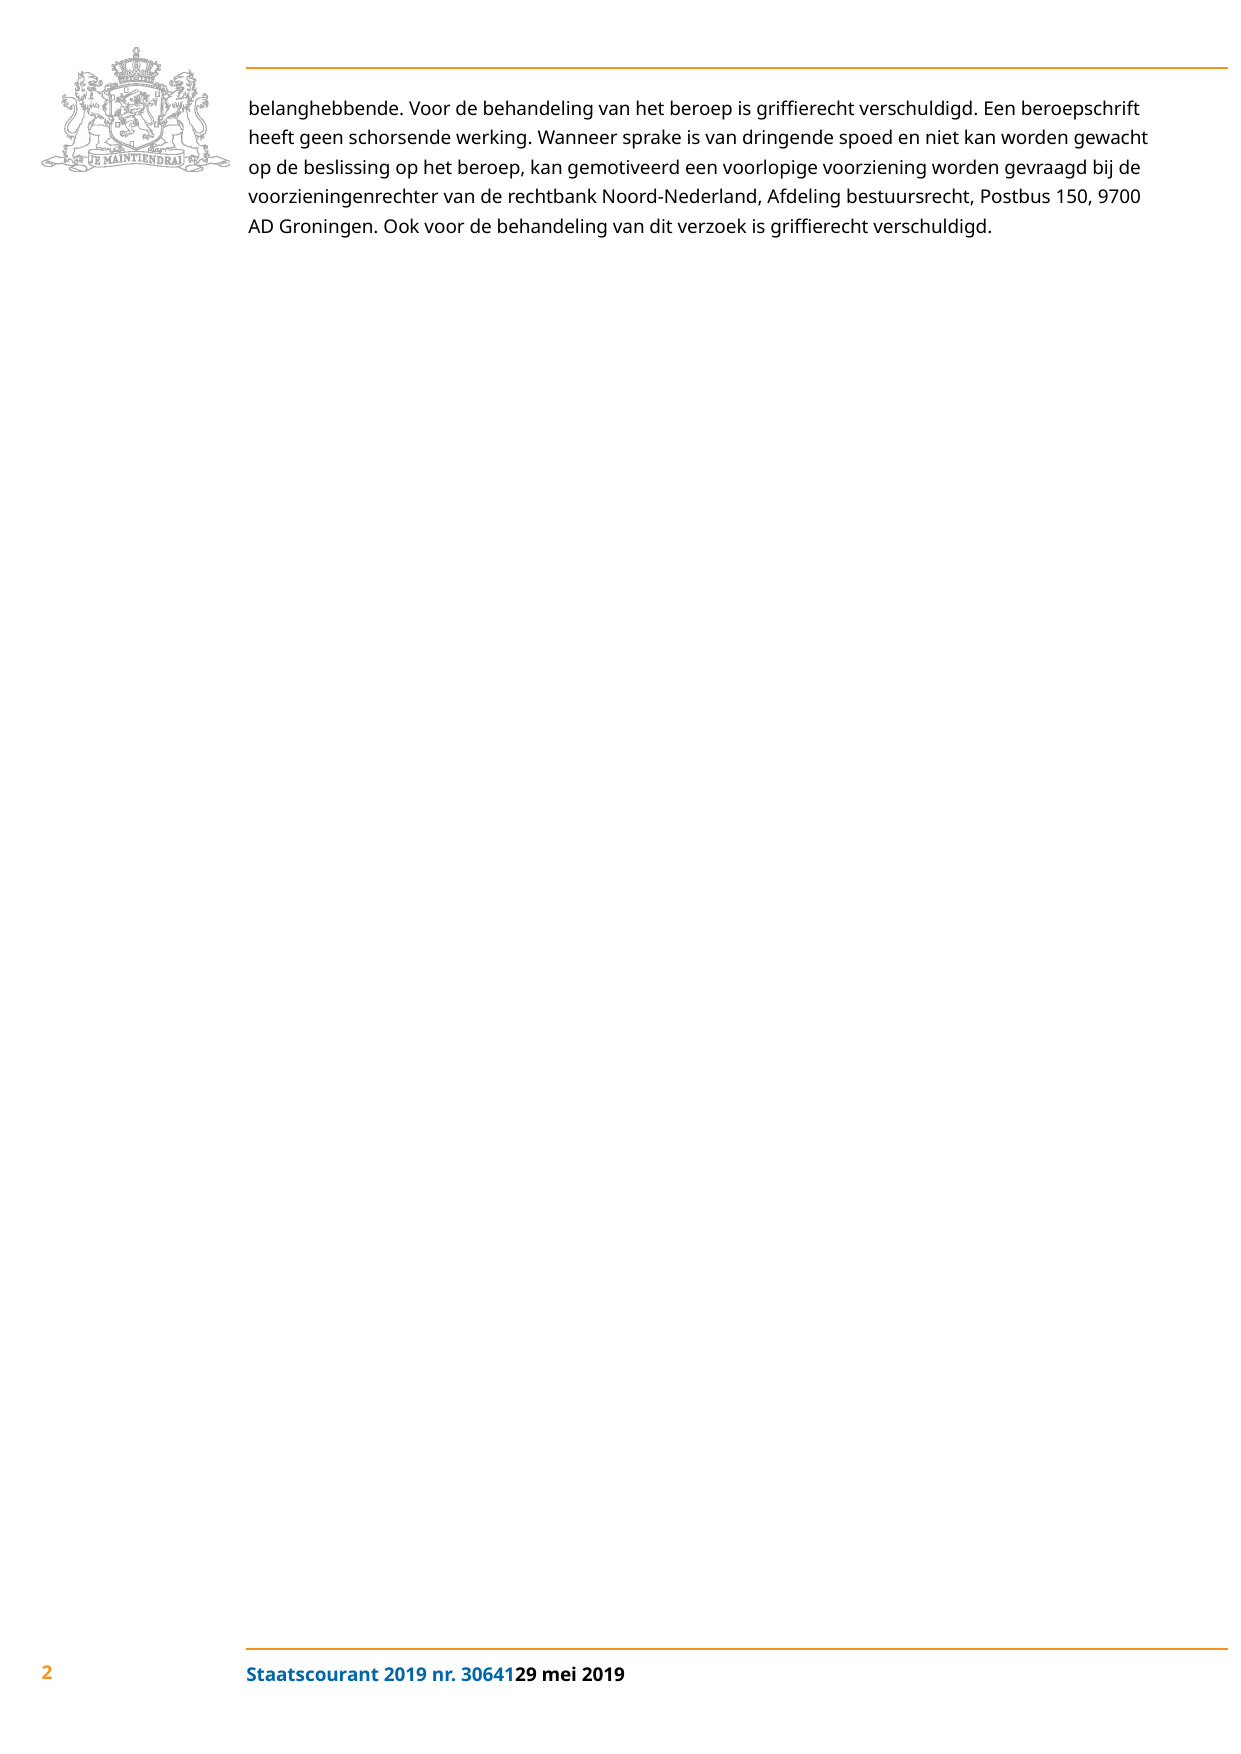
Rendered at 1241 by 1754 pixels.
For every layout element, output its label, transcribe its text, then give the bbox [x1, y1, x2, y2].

text belanghebbende. Voor de behandeling van het beroep is griffierecht verschuldigd. Een beroepschrift heeft geen schorsende werking. Wanneer sprake is van dringende spoed en niet kan worden gewacht op de beslissing op het beroep, kan gemotiveerd een voorlopige voorziening worden gevraagd bij de voorzieningenrechter van de rechtbank Noord-Nederland, Afdeling bestuursrecht, Postbus 150, 9700 AD Groningen. Ook voor de behandeling van dit verzoek is griffierecht verschuldigd. [248, 95, 1152, 239]
picture [41, 47, 231, 172]
